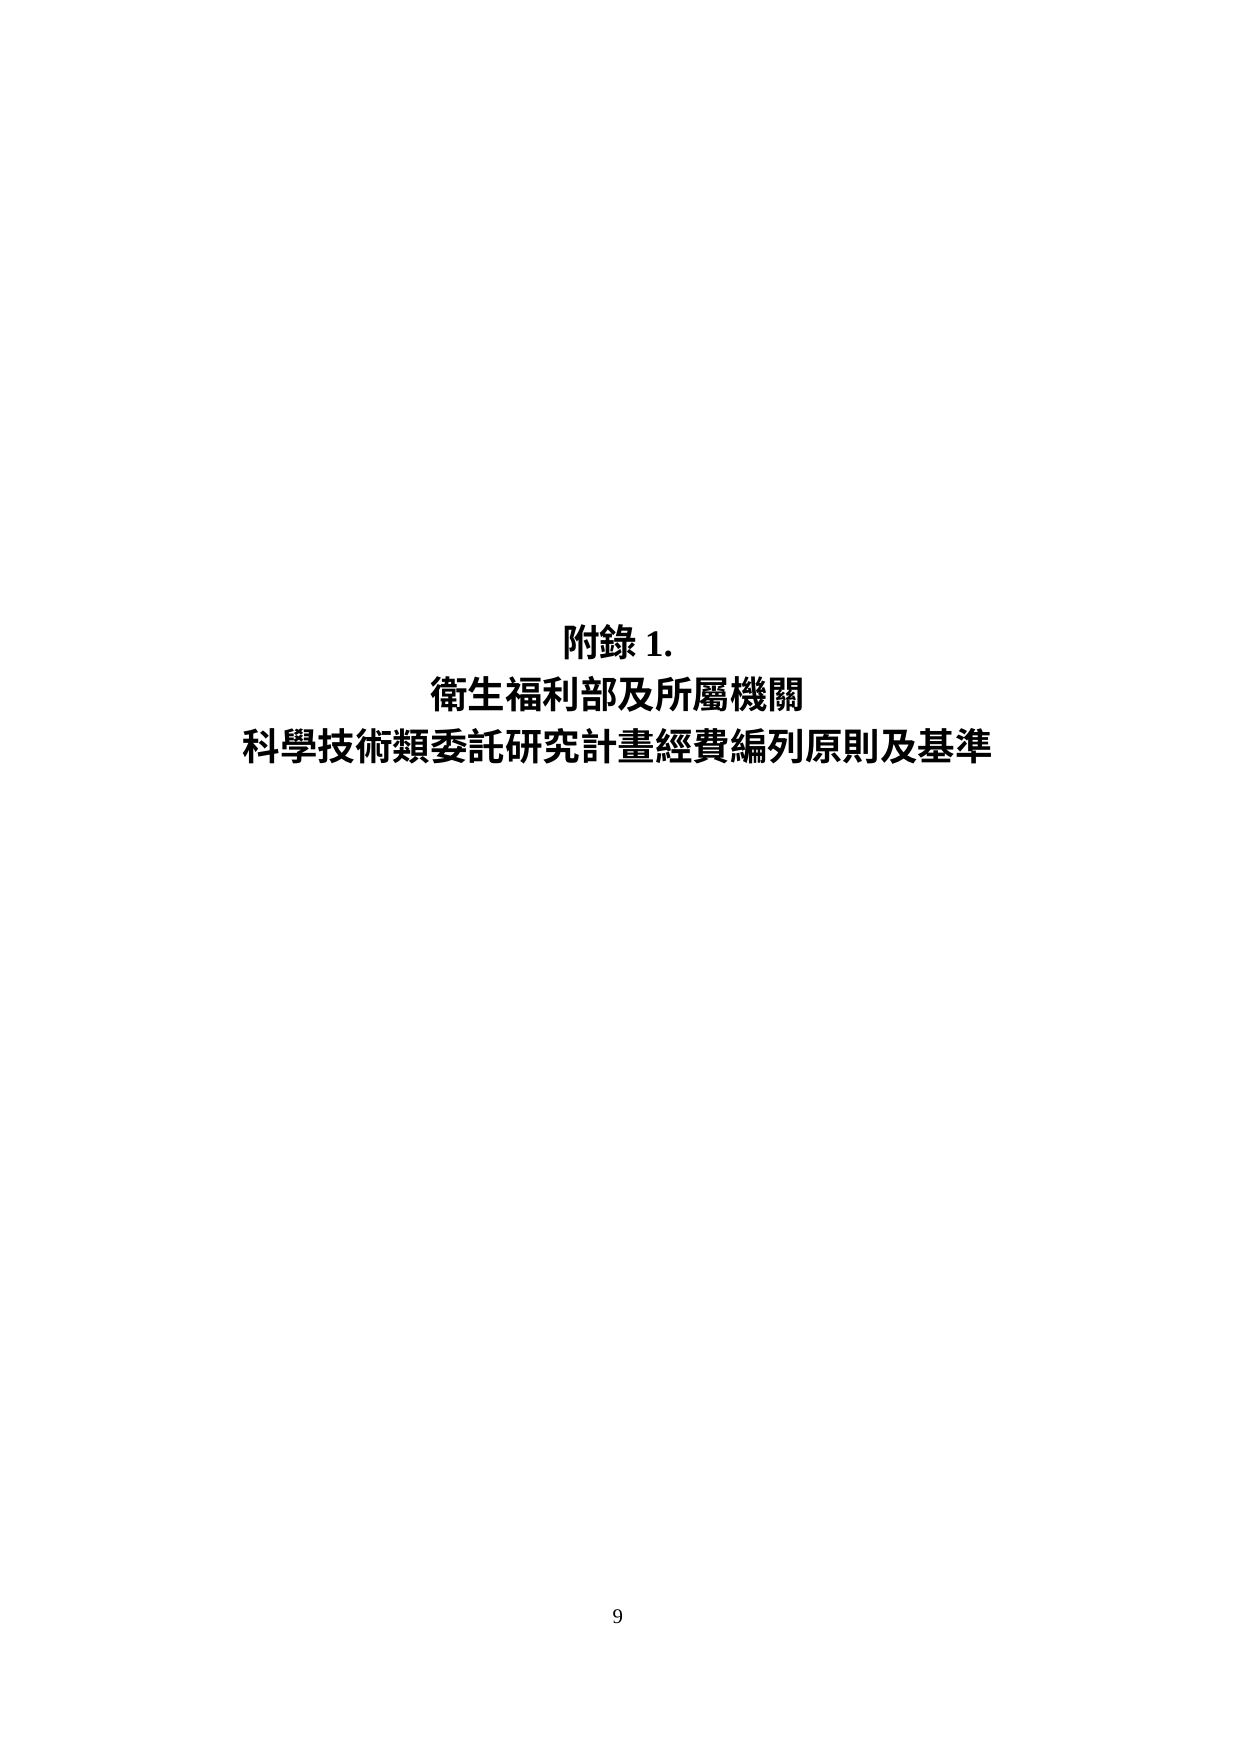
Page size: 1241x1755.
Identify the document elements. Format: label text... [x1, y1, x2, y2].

text 衛生福利部及所屬機關 [117, 666, 1117, 718]
text 附錄1. [117, 614, 1117, 666]
text 科學技術類委託研究計畫經費編列原則及基準 [117, 718, 1117, 771]
